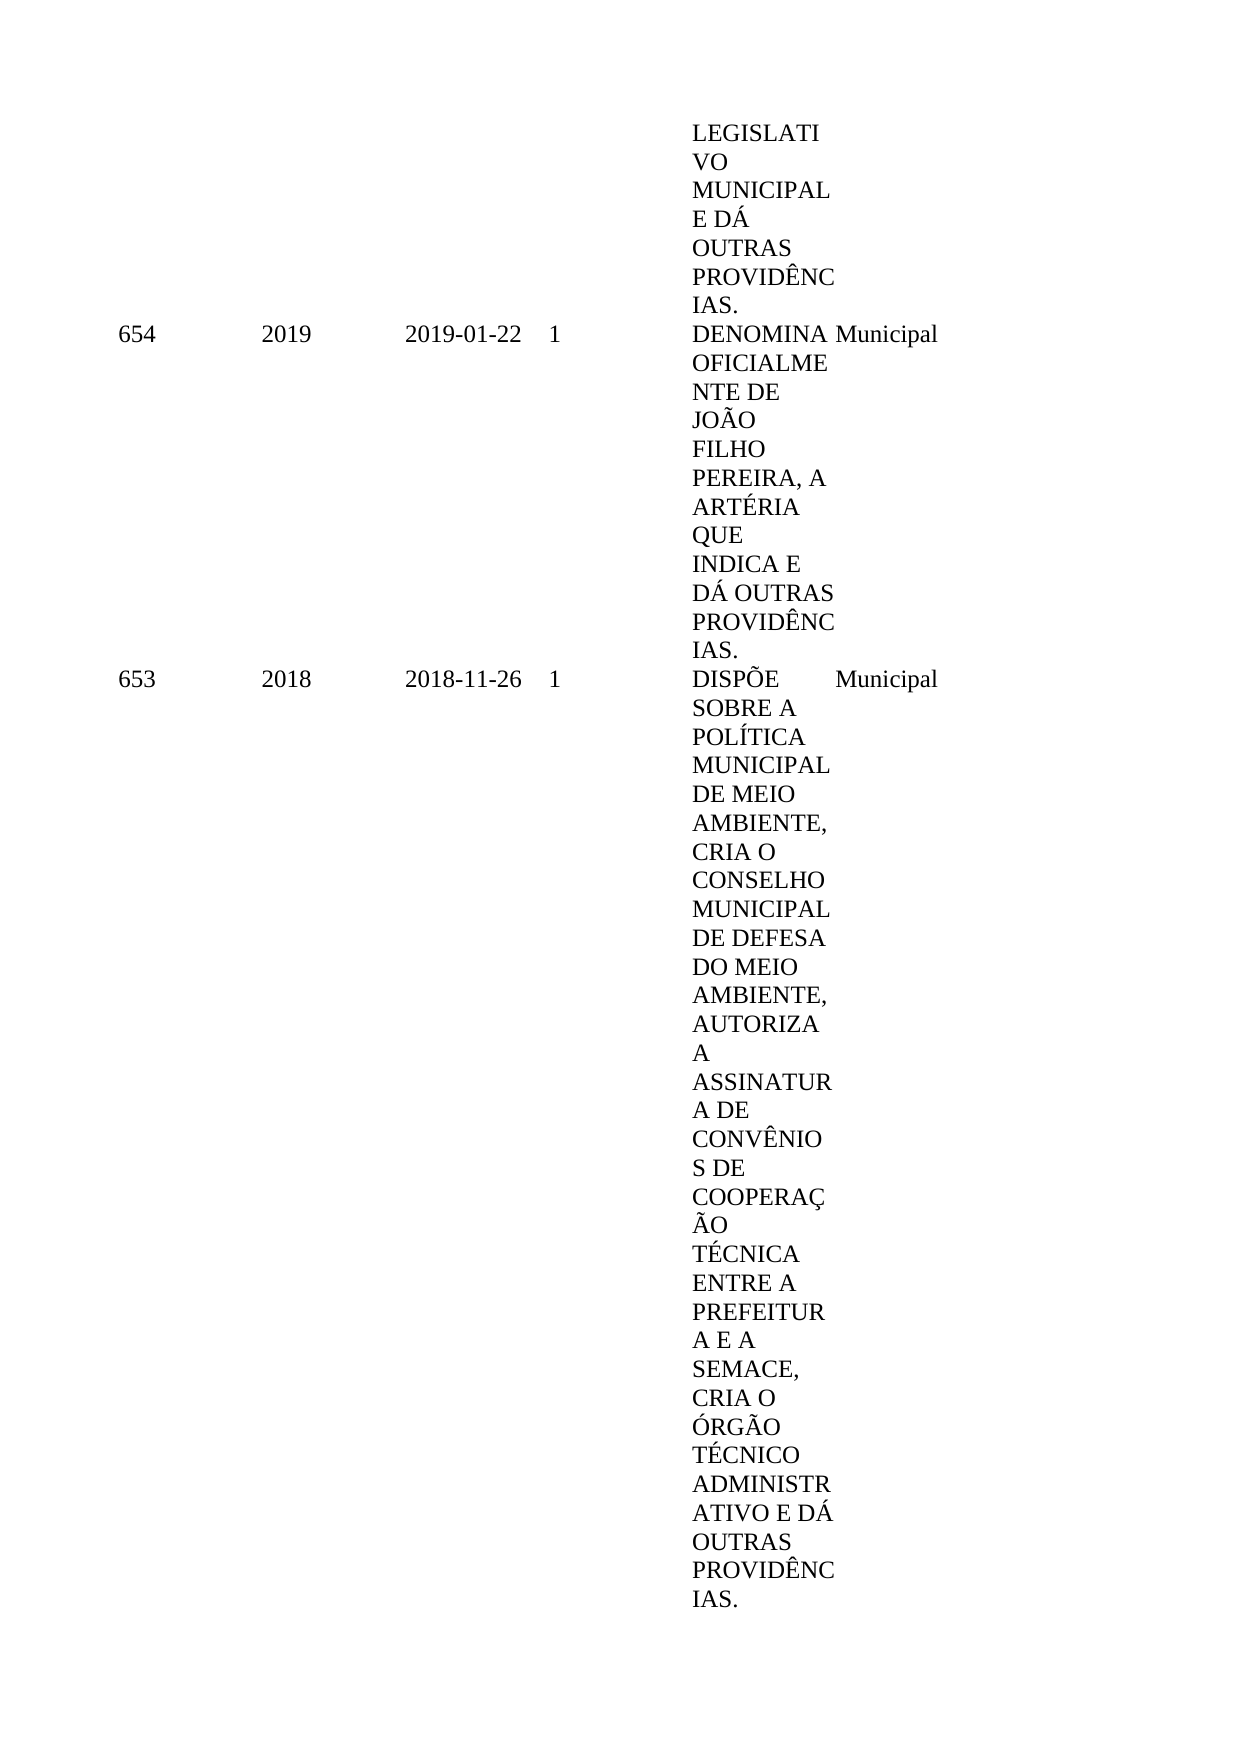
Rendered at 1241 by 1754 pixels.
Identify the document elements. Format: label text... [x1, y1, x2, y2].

table_cell [835, 118, 979, 319]
table_cell 1 [548, 664, 692, 1613]
table_cell [979, 118, 1122, 319]
table_cell 2018 [261, 664, 405, 1613]
table_cell 1 [548, 319, 692, 664]
table_cell DENOMINA OFICIALMENTE DE JOÃO FILHO PEREIRA, A ARTÉRIA QUE INDICA E DÁ OUTRAS PROVIDÊNCIAS. [692, 319, 835, 664]
table_cell [118, 118, 261, 319]
table_cell Municipal [835, 319, 979, 664]
table_cell 2019-01-22 [405, 319, 548, 664]
table_cell 653 [118, 664, 261, 1613]
table_cell LEGISLATIVO MUNICIPAL E DÁ OUTRAS PROVIDÊNCIAS. [692, 118, 835, 319]
table_cell 2019 [261, 319, 405, 664]
table_cell [405, 118, 548, 319]
table_cell [548, 118, 692, 319]
table_cell [261, 118, 405, 319]
table_cell Municipal [835, 664, 979, 1613]
table_cell 2018-11-26 [405, 664, 548, 1613]
table_cell 654 [118, 319, 261, 664]
table_cell [979, 319, 1122, 664]
table_cell [979, 664, 1122, 1613]
table_cell DISPÕE SOBRE A POLÍTICA MUNICIPAL DE MEIO AMBIENTE, CRIA O CONSELHO MUNICIPAL DE DEFESA DO MEIO AMBIENTE, AUTORIZA A ASSINATURA DE CONVÊNIOS DE COOPERAÇÃO TÉCNICA ENTRE A PREFEITURA E A SEMACE, CRIA O ÓRGÃO TÉCNICO ADMINISTRATIVO E DÁ OUTRAS PROVIDÊNCIAS. [692, 664, 835, 1613]
